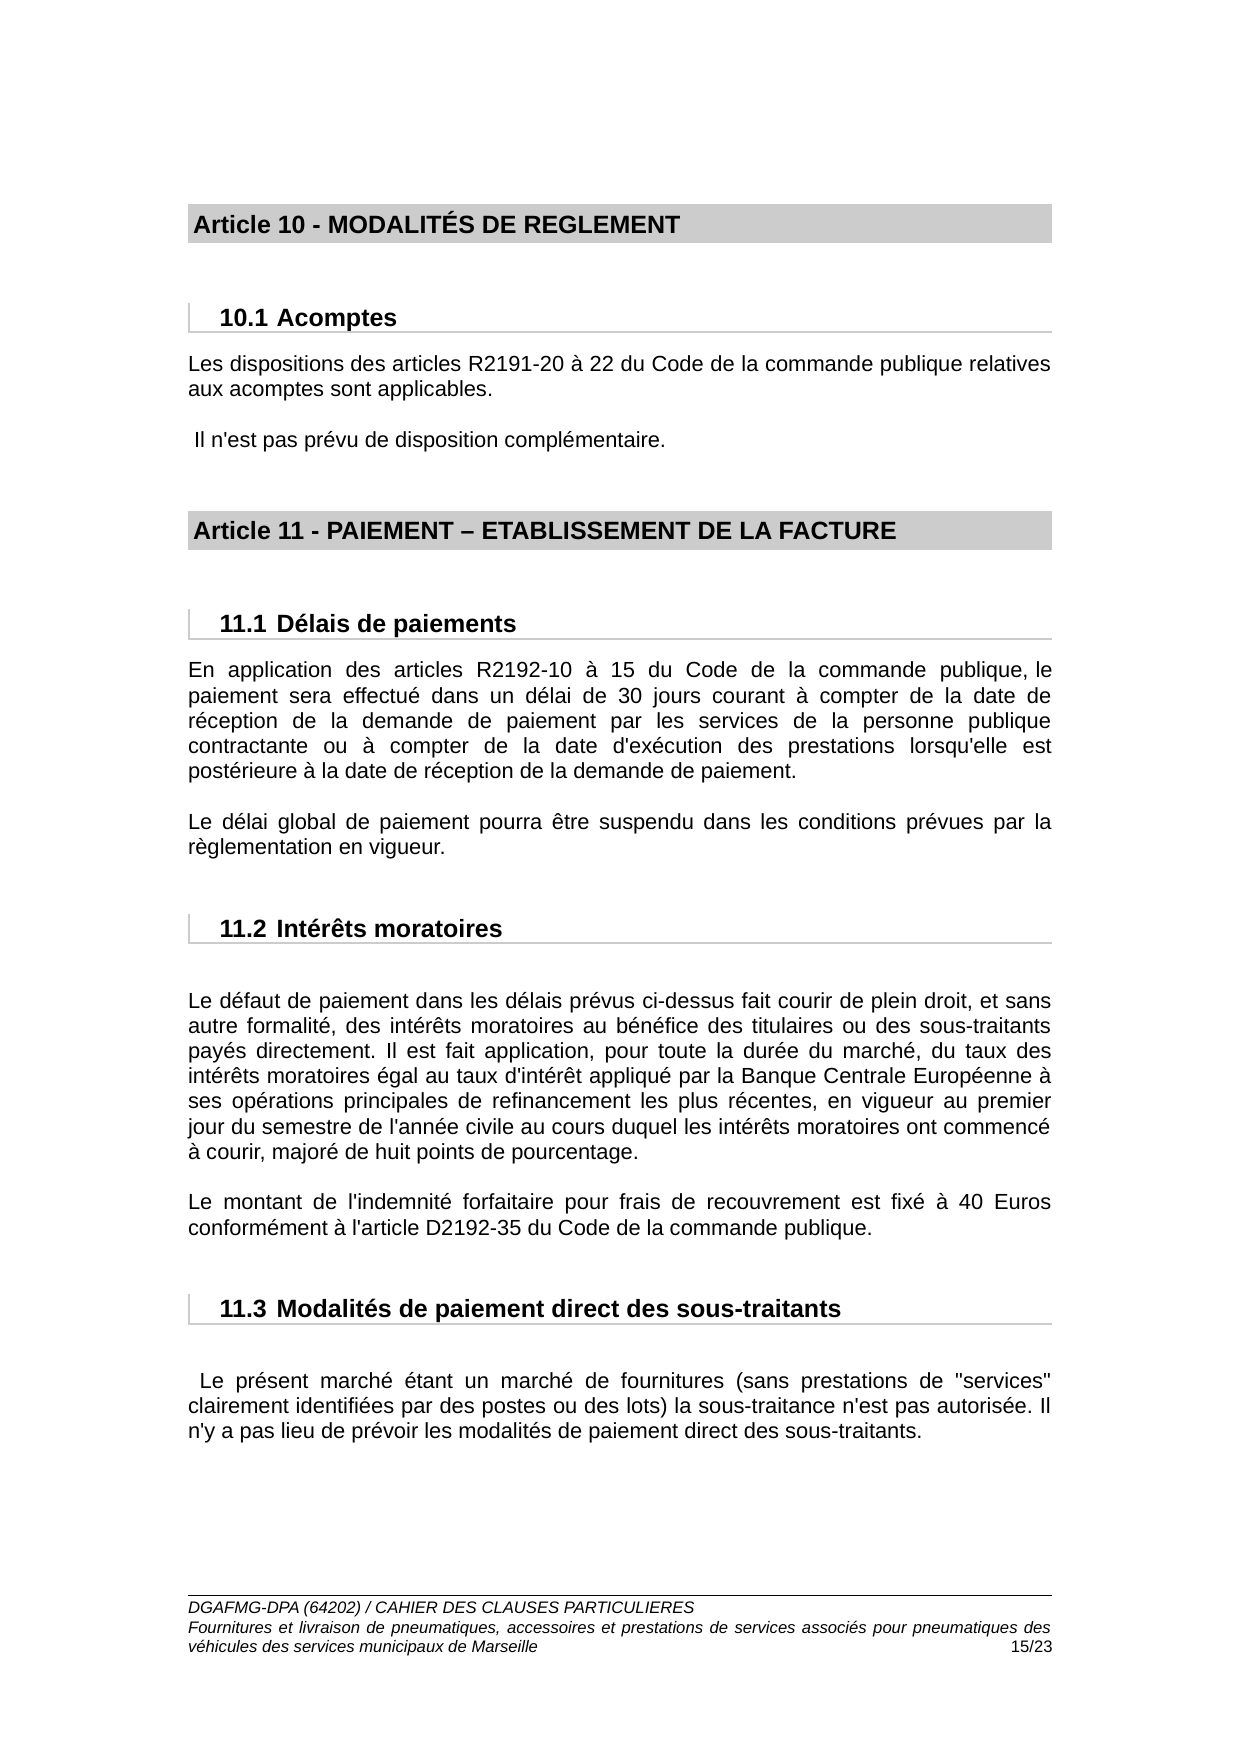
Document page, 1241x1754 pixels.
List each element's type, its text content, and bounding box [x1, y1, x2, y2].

subtitle Délais de paiements [190, 609, 1052, 638]
text Il n'est pas prévu de disposition complémentaire. [188, 427, 1052, 452]
subtitle MODALITÉS DE REGLEMENT [190, 207, 1050, 241]
subtitle PAIEMENT – ETABLISSEMENT DE LA FACTURE [190, 513, 1050, 548]
text Le délai global de paiement pourra être suspendu dans les conditions prévues par la règlementation en vigueur. [188, 809, 1052, 859]
text En application des articles R2192-10 à 15 du Code de la commande publique, le paiement sera effectué dans un délai de 30 jours courant à compter de la date de réception de la demande de paiement par les services de la personne publique contractante ou à compter de la date d'exécution des prestations lorsqu'elle est postérieure à la date de réception de la demande de paiement. [188, 657, 1052, 783]
subtitle Modalités de paiement direct des sous-traitants [190, 1294, 1052, 1323]
subtitle Acomptes [188, 302, 1052, 331]
subtitle Intérêts moratoires [190, 914, 1052, 942]
text Le présent marché étant un marché de fournitures (sans prestations de "services" clairement identifiées par des postes ou des lots) la sous-traitance n'est pas autorisée. Il n'y a pas lieu de prévoir les modalités de paiement direct des sous-traitants. [188, 1368, 1052, 1444]
text Les dispositions des articles R2191-20 à 22 du Code de la commande publique relatives aux acomptes sont applicables. [188, 351, 1052, 401]
text Le montant de l'indemnité forfaitaire pour frais de recouvrement est fixé à 40 Euros conformément à l'article D2192-35 du Code de la commande publique. [188, 1189, 1052, 1239]
text Le défaut de paiement dans les délais prévus ci-dessus fait courir de plein droit, et sans autre formalité, des intérêts moratoires au bénéfice des titulaires ou des sous-traitants payés directement. Il est fait application, pour toute la durée du marché, du taux des intérêts moratoires égal au taux d'intérêt appliqué par la Banque Centrale Européenne à ses opérations principales de refinancement les plus récentes, en vigueur au premier jour du semestre de l'année civile au cours duquel les intérêts moratoires ont commencé à courir, majoré de huit points de pourcentage. [188, 987, 1052, 1164]
